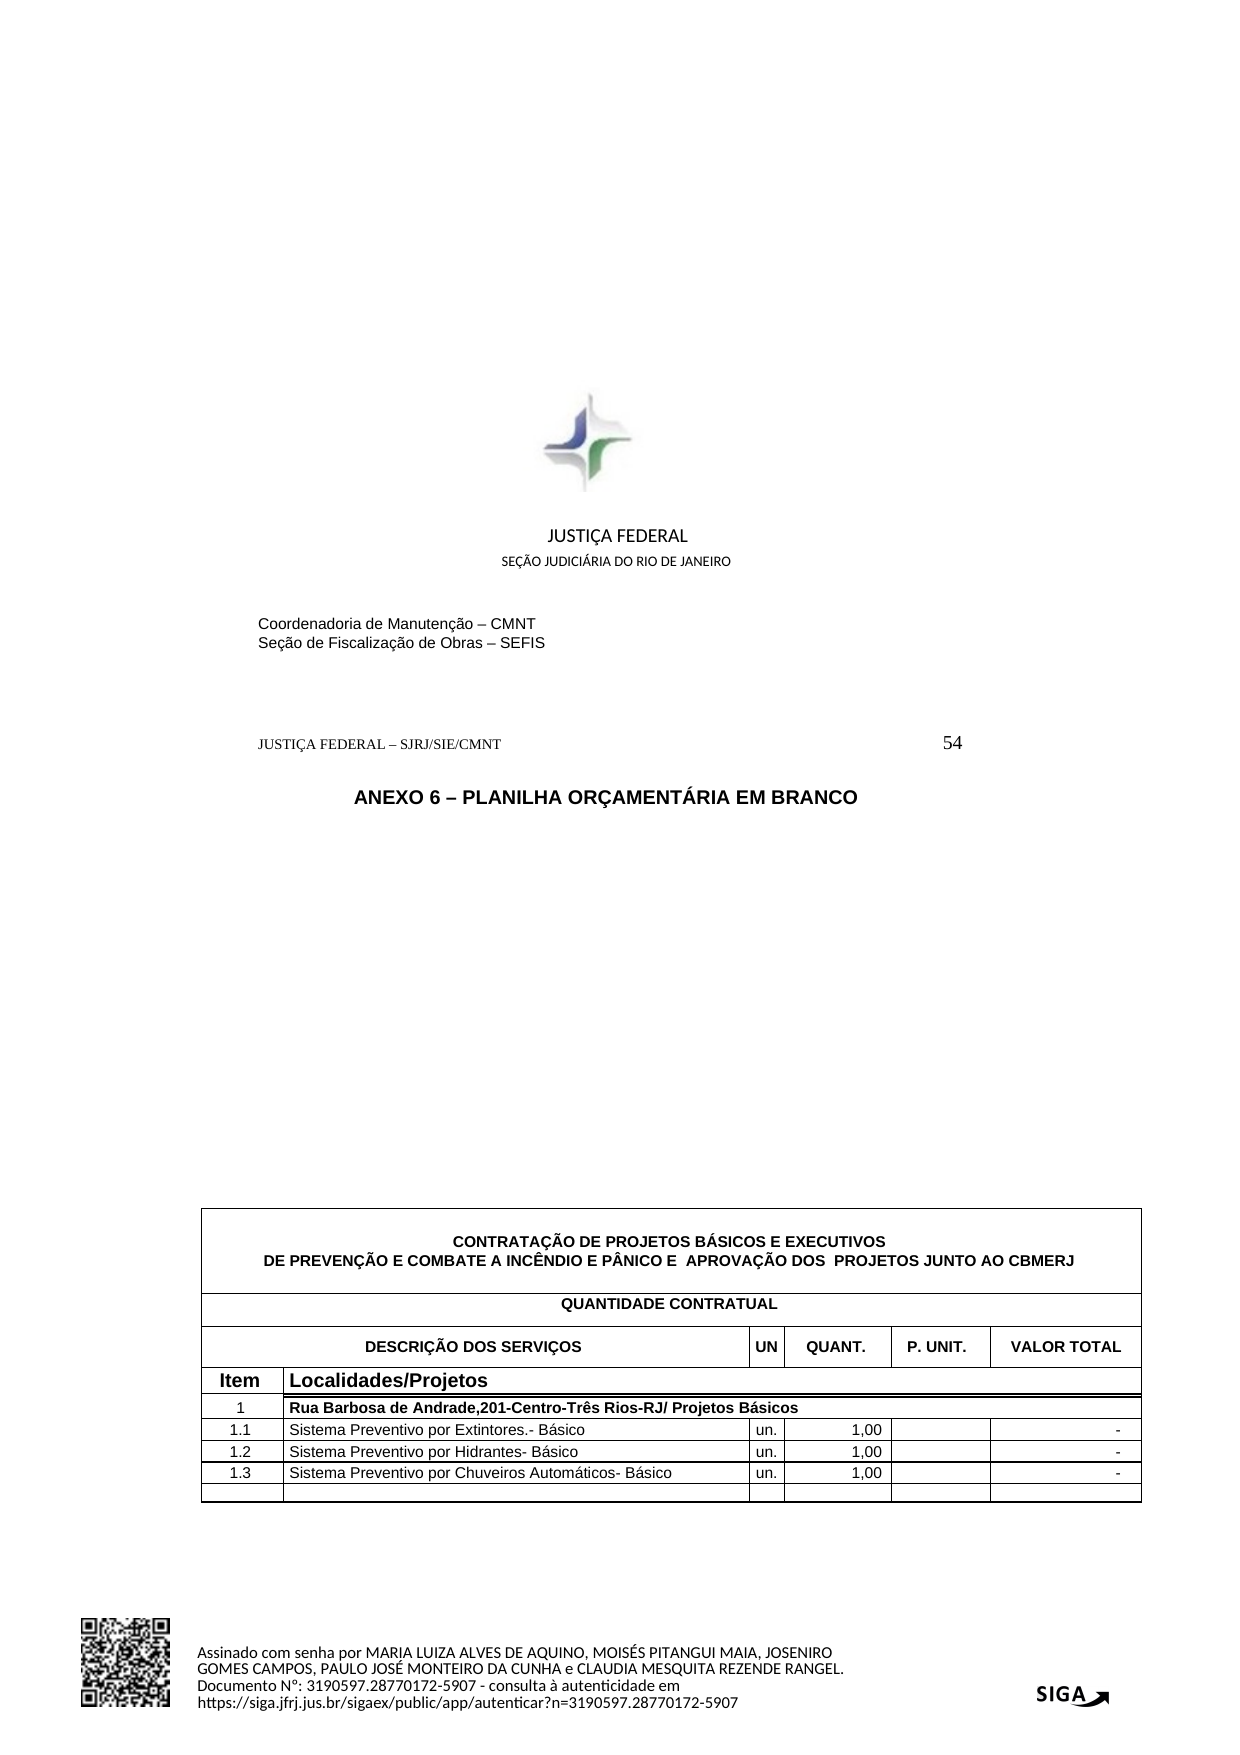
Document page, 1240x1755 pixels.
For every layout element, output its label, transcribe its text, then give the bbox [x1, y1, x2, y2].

text Coordenadoria de Manutenção – CMNT [258, 615, 975, 633]
table_cell 1,00 [785, 1419, 891, 1440]
table_cell [284, 1484, 749, 1501]
table_cell un. [750, 1441, 784, 1461]
table_cell VALOR TOTAL [991, 1327, 1122, 1367]
table_cell [892, 1484, 990, 1501]
table_cell [785, 1484, 891, 1501]
subtitle ANEXO 6 – PLANILHA ORÇAMENTÁRIA EM BRANCO [258, 786, 1080, 809]
table_cell 1 [202, 1394, 283, 1418]
table_cell QUANTIDADE CONTRATUAL [202, 1294, 1122, 1326]
table_cell - [991, 1484, 1122, 1501]
text JUSTIÇA FEDERAL – SJRJ/SIE/CMNT 54 [258, 731, 1082, 754]
table_cell - [991, 1419, 1122, 1440]
table_cell P. UNIT. [892, 1327, 990, 1367]
table_cell Sistema Preventivo por Hidrantes- Básico [284, 1441, 749, 1461]
table_cell Sistema Preventivo por Extintores.- Básico [284, 1419, 749, 1440]
table_cell Rua Barbosa de Andrade,201-Centro-Três Rios-RJ/ Projetos Básicos [284, 1398, 1122, 1418]
text Seção de Fiscalização de Obras – SEFIS [258, 634, 975, 652]
table_cell un. [750, 1463, 784, 1483]
table_header CONTRATAÇÃO DE PROJETOS BÁSICOS E EXECUTIVOS DE PREVENÇÃO E COMBATE A INCÊNDIO E PÂNICO E APROVAÇÃO DOS PROJETOS JUNTO AO CBMERJ [202, 1209, 1141, 1293]
table_cell - [991, 1463, 1122, 1483]
table_cell [750, 1484, 784, 1501]
table_cell Localidades/Projetos [284, 1368, 1122, 1393]
table_cell 1,00 [785, 1463, 891, 1483]
table_cell UN [750, 1327, 784, 1367]
table_cell [892, 1441, 990, 1461]
table_cell 1.3 [202, 1463, 283, 1483]
table_cell [892, 1463, 990, 1483]
table_cell 1.1 [202, 1419, 283, 1440]
table_cell [202, 1484, 283, 1501]
table_cell Item [202, 1368, 283, 1393]
table_cell DESCRIÇÃO DOS SERVIÇOS [202, 1327, 749, 1367]
table_cell 1,00 [785, 1441, 891, 1461]
table_cell Sistema Preventivo por Chuveiros Automáticos- Básico [284, 1463, 749, 1483]
table_cell un. [750, 1419, 784, 1440]
table_cell 1.2 [202, 1441, 283, 1461]
table_cell - [991, 1441, 1122, 1461]
table_cell QUANT. [785, 1327, 891, 1367]
table_cell [892, 1419, 990, 1440]
